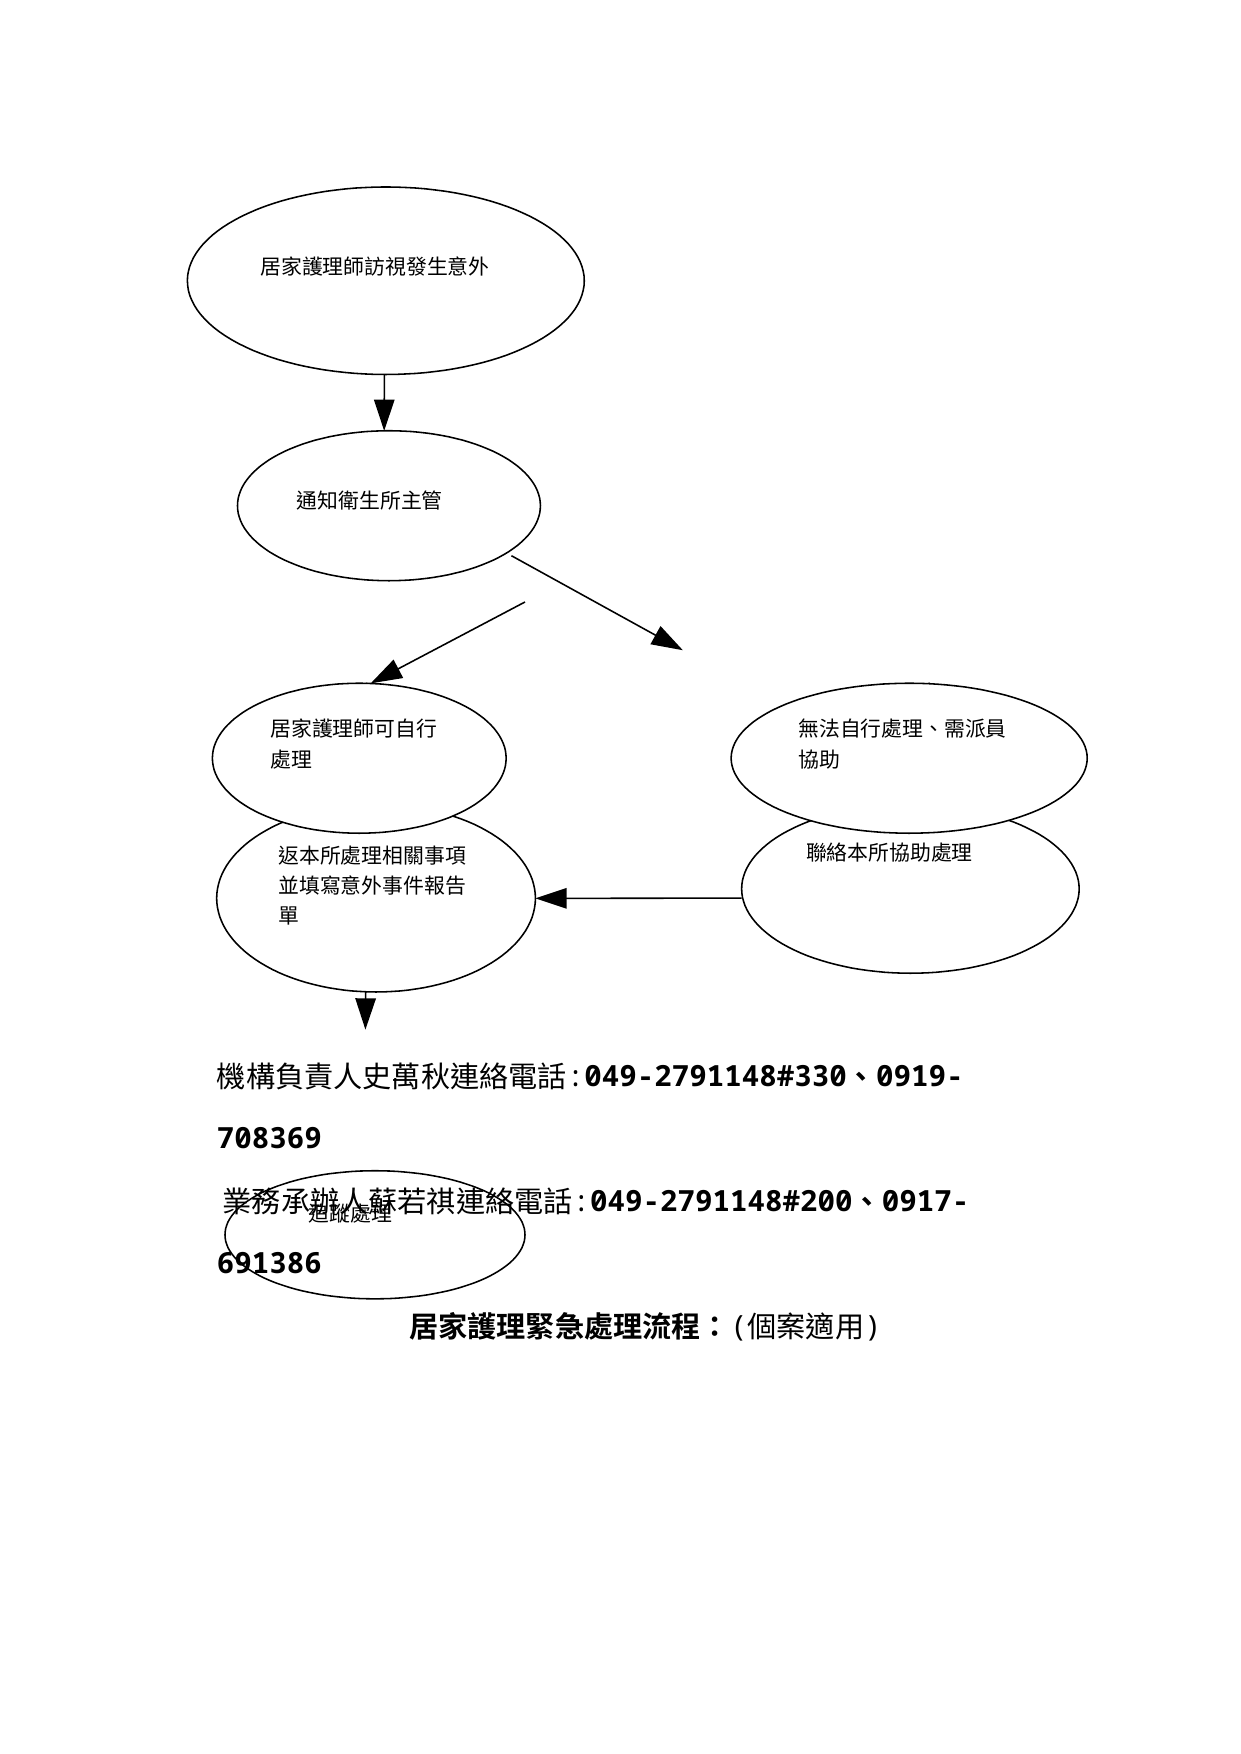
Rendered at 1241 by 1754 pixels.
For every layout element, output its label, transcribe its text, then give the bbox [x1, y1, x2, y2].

text 機構負責人史萬秋連絡電話:049-2791148#330、0919-708369 [187, 158, 1053, 1158]
text 業務承辦人蘇若祺連絡電話:049-2791148#200、0917-691386 [187, 1158, 1053, 1283]
text 居家護理緊急處理流程：(個案適用) [237, 1283, 1053, 1346]
